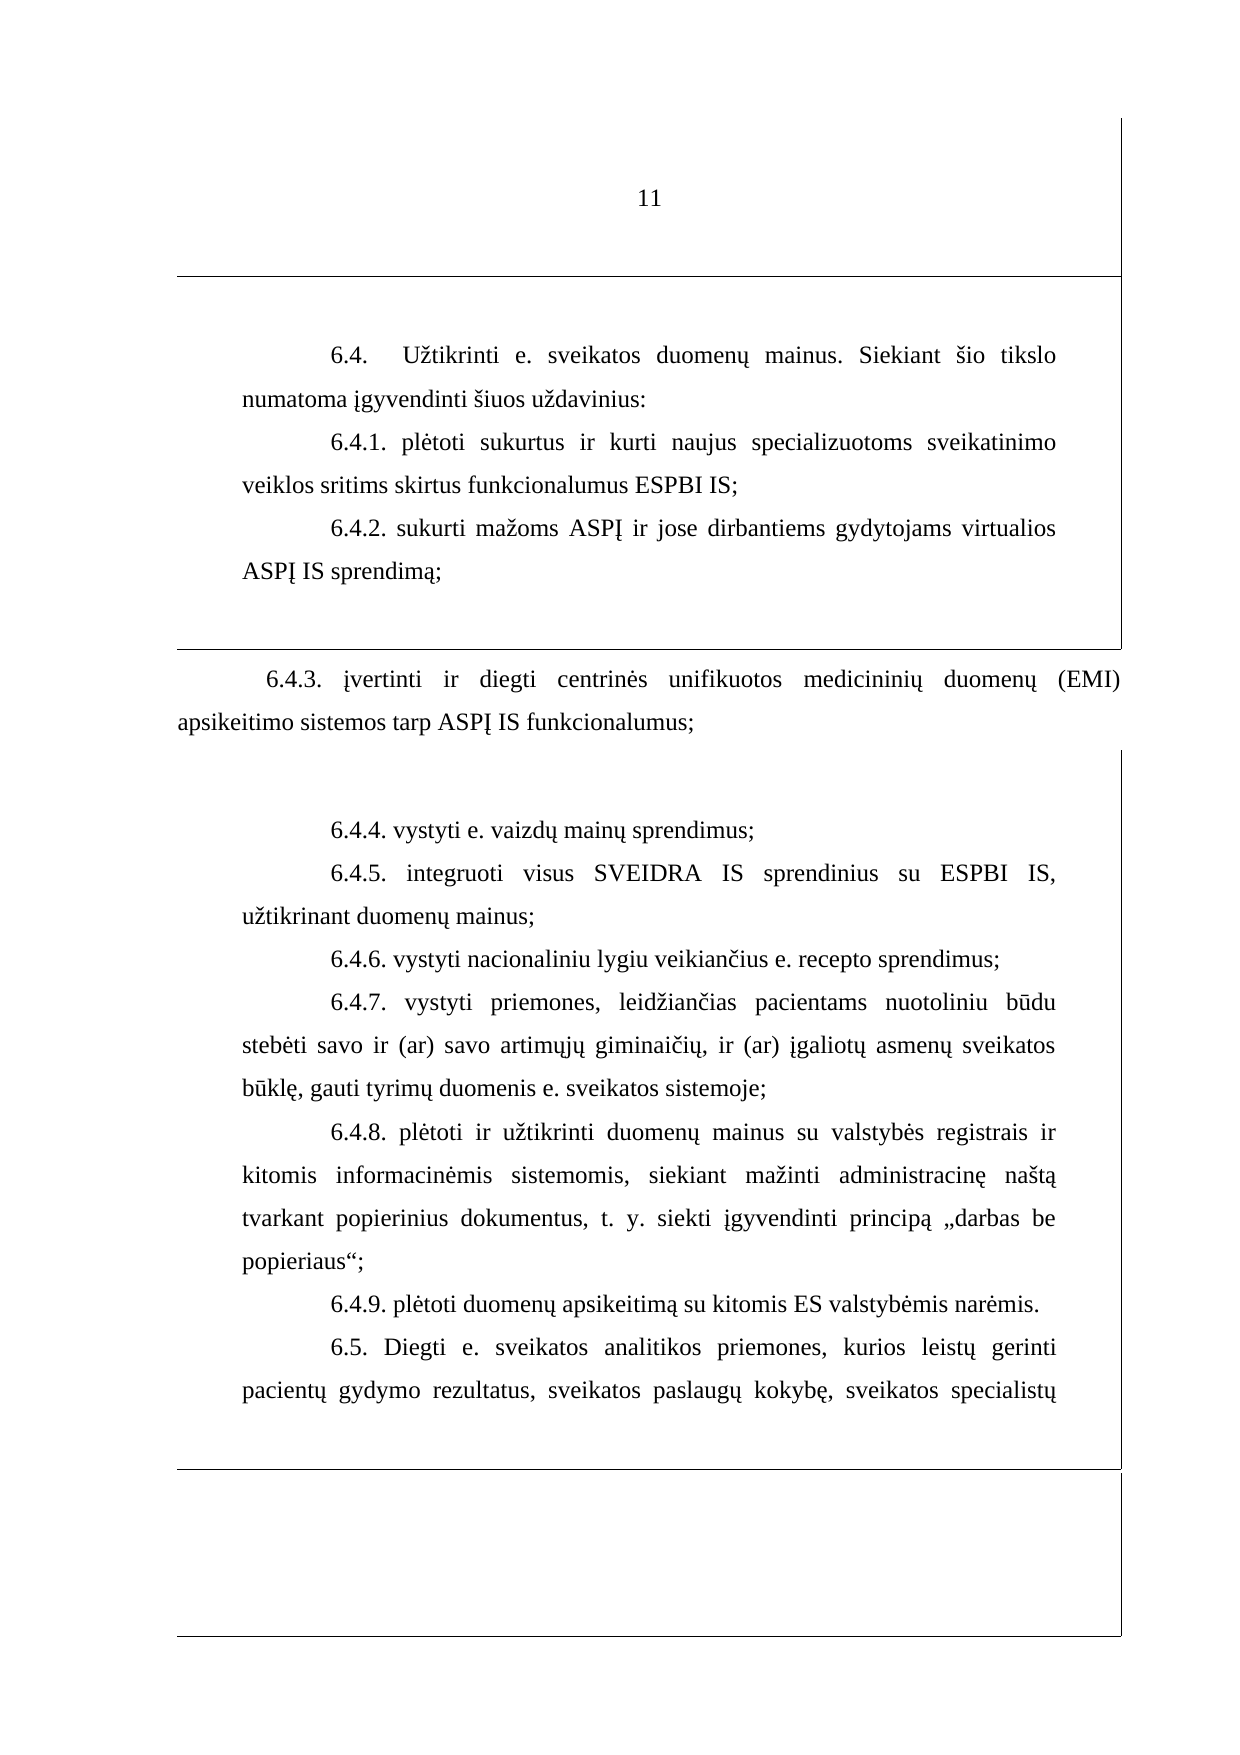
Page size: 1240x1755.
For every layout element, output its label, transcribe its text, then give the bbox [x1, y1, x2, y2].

text 6.4.2. sukurti mažoms ASPĮ ir jose dirbantiems gydytojams virtualios ASPĮ IS sprendimą; [177, 448, 1121, 649]
text 6.4.8. plėtoti ir užtikrinti duomenų mainus su valstybės registrais ir kitomis informacinėmis sistemomis, siekiant mažinti administracinę naštą tvarkant popierinius dokumentus, t. y. siekti įgyvendinti principą „darbas be popieriaus“; [177, 1052, 1121, 1224]
text 6.4.6. vystyti nacionaliniu lygiu veikiančius e. recepto sprendimus; [177, 879, 1121, 923]
text 6.4.5. integruoti visus SVEIDRA IS sprendinius su ESPBI IS, užtikrinant duomenų mainus; [177, 793, 1121, 879]
text 6.4.7. vystyti priemones, leidžiančias pacientams nuotoliniu būdu stebėti savo ir (ar) savo artimųjų giminaičių, ir (ar) įgaliotų asmenų sveikatos būklę, gauti tyrimų duomenis e. sveikatos sistemoje; [177, 923, 1121, 1052]
text 6.4.1. plėtoti sukurtus ir kurti naujus specializuotoms sveikatinimo veiklos sritims skirtus funkcionalumus ESPBI IS; [177, 362, 1121, 448]
text 6.4. Užtikrinti e. sveikatos duomenų mainus. Siekiant šio tikslo numatoma įgyvendinti šiuos uždavinius: [177, 276, 1121, 362]
text 6.4.3. įvertinti ir diegti centrinės unifikuotos medicininių duomenų (EMI) apsikeitimo sistemos tarp ASPĮ IS funkcionalumus; [177, 664, 1121, 736]
text 6.4.9. plėtoti duomenų apsikeitimą su kitomis ES valstybėmis narėmis. [177, 1224, 1121, 1268]
text 6.4.4. vystyti e. vaizdų mainų sprendimus; [177, 750, 1121, 793]
text 6.5. Diegti e. sveikatos analitikos priemones, kurios leistų gerinti pacientų gydymo rezultatus, sveikatos paslaugų kokybę, sveikatos specialistų darbo efektyvumą, skatintų biomedicininius tyrimus bei racionaliau naudoti Lietuvos nacionalinės sveikatos sistemos išteklius. Siekiant šio tikslo numatoma įgyvendinti šiuos uždavinius: [177, 1268, 1121, 1469]
